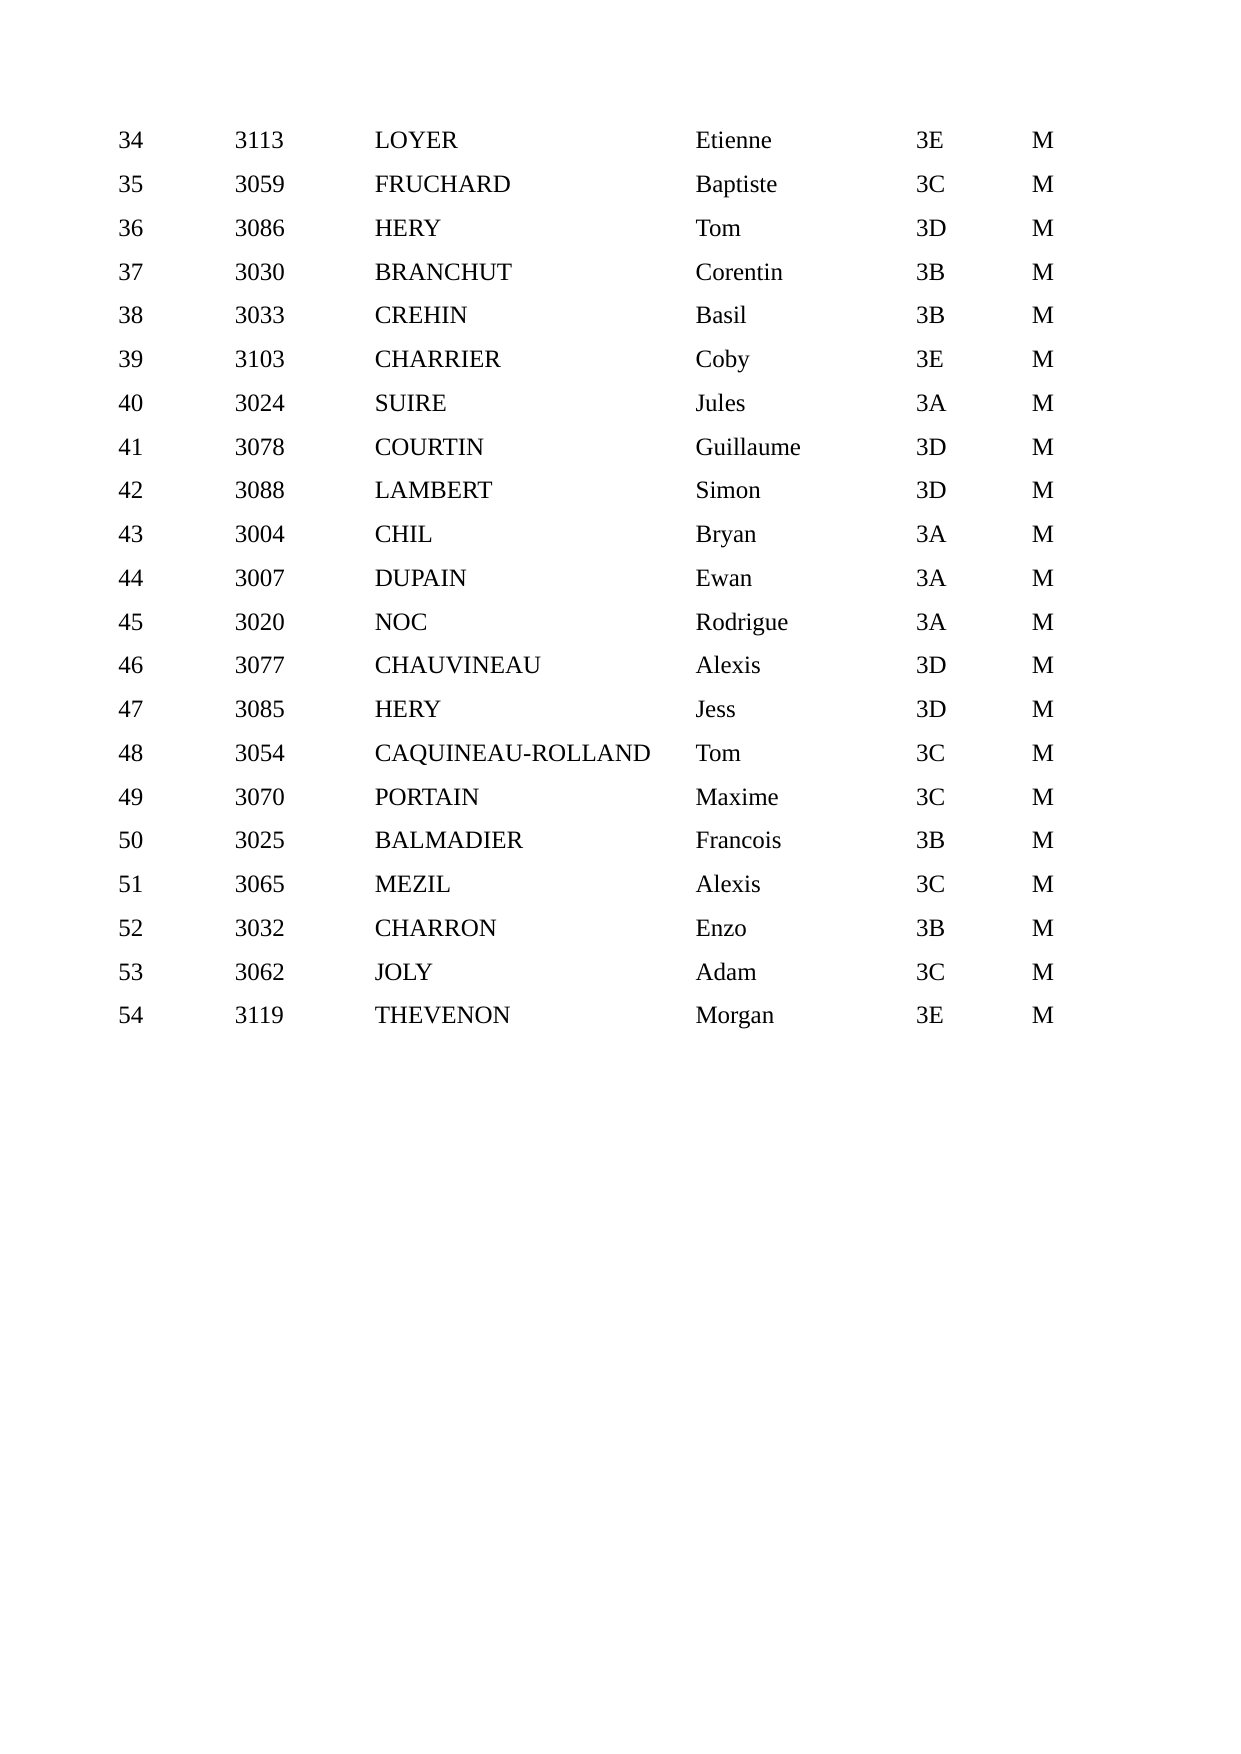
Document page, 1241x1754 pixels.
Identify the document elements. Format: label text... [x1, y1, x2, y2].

table_cell Jules [695, 381, 916, 424]
table_cell Etienne [695, 118, 916, 162]
table_cell M [1032, 643, 1129, 687]
table_cell 3103 [235, 337, 374, 381]
table_cell 3A [916, 556, 1032, 599]
table_cell 3119 [235, 993, 374, 1037]
table_cell 3E [916, 118, 1032, 162]
table_cell 47 [118, 687, 234, 731]
table_cell HERY [375, 687, 695, 731]
table_cell 3033 [235, 293, 374, 337]
table_cell 3032 [235, 906, 374, 949]
table_cell M [1032, 381, 1129, 424]
table_cell M [1032, 249, 1129, 293]
table_cell M [1032, 599, 1129, 643]
table_cell M [1032, 687, 1129, 731]
table_cell 53 [118, 949, 234, 993]
table_cell DUPAIN [375, 556, 695, 599]
table_cell NOC [375, 599, 695, 643]
table_cell 3C [916, 862, 1032, 906]
table_cell 3077 [235, 643, 374, 687]
table_cell BALMADIER [375, 818, 695, 862]
table_cell 41 [118, 424, 234, 468]
table_cell M [1032, 293, 1129, 337]
table_cell CHARRON [375, 906, 695, 949]
table_cell 3D [916, 468, 1032, 512]
table_cell M [1032, 162, 1129, 206]
table_cell 3024 [235, 381, 374, 424]
table_cell HERY [375, 206, 695, 249]
table_cell 3062 [235, 949, 374, 993]
table_cell PORTAIN [375, 774, 695, 818]
table_cell LOYER [375, 118, 695, 162]
table_cell 3D [916, 687, 1032, 731]
table_cell JOLY [375, 949, 695, 993]
table_cell 54 [118, 993, 234, 1037]
table_cell 3070 [235, 774, 374, 818]
table_cell M [1032, 906, 1129, 949]
table_cell 3086 [235, 206, 374, 249]
table_cell M [1032, 468, 1129, 512]
table_cell Tom [695, 206, 916, 249]
table_cell M [1032, 337, 1129, 381]
table_cell Simon [695, 468, 916, 512]
table_cell CHIL [375, 512, 695, 556]
table_cell Basil [695, 293, 916, 337]
table_cell 48 [118, 731, 234, 774]
table_cell 51 [118, 862, 234, 906]
table_cell LAMBERT [375, 468, 695, 512]
table_cell 39 [118, 337, 234, 381]
table_cell M [1032, 774, 1129, 818]
table_cell 42 [118, 468, 234, 512]
table_cell Maxime [695, 774, 916, 818]
table_cell 45 [118, 599, 234, 643]
table_cell SUIRE [375, 381, 695, 424]
table_cell 46 [118, 643, 234, 687]
table_cell 3C [916, 731, 1032, 774]
table_cell 3A [916, 599, 1032, 643]
table_cell 3059 [235, 162, 374, 206]
table_cell Alexis [695, 862, 916, 906]
table_cell 40 [118, 381, 234, 424]
table_cell 3B [916, 293, 1032, 337]
table_cell M [1032, 206, 1129, 249]
table_cell 3007 [235, 556, 374, 599]
table_cell CHARRIER [375, 337, 695, 381]
table_cell 3C [916, 949, 1032, 993]
table_cell M [1032, 512, 1129, 556]
table_cell M [1032, 424, 1129, 468]
table_cell M [1032, 118, 1129, 162]
table_cell 3078 [235, 424, 374, 468]
table_cell 3B [916, 249, 1032, 293]
table_cell Corentin [695, 249, 916, 293]
table_cell 3088 [235, 468, 374, 512]
table_cell 3C [916, 774, 1032, 818]
table_cell COURTIN [375, 424, 695, 468]
table_cell 3D [916, 206, 1032, 249]
table_cell THEVENON [375, 993, 695, 1037]
table_cell 3004 [235, 512, 374, 556]
table_cell 43 [118, 512, 234, 556]
table_cell 3A [916, 381, 1032, 424]
table_cell 44 [118, 556, 234, 599]
table_cell CREHIN [375, 293, 695, 337]
table_cell 3C [916, 162, 1032, 206]
table_cell 3085 [235, 687, 374, 731]
table_cell Morgan [695, 993, 916, 1037]
table_cell 3113 [235, 118, 374, 162]
table_cell 3D [916, 643, 1032, 687]
table_cell Guillaume [695, 424, 916, 468]
table_cell Alexis [695, 643, 916, 687]
table_cell Jess [695, 687, 916, 731]
table_cell 3A [916, 512, 1032, 556]
table_cell 35 [118, 162, 234, 206]
table_cell M [1032, 862, 1129, 906]
table_cell CHAUVINEAU [375, 643, 695, 687]
table_cell 3D [916, 424, 1032, 468]
table_cell Rodrigue [695, 599, 916, 643]
table_cell 3B [916, 906, 1032, 949]
table_cell 36 [118, 206, 234, 249]
table_cell Enzo [695, 906, 916, 949]
table_cell 3B [916, 818, 1032, 862]
table_cell M [1032, 818, 1129, 862]
table_cell MEZIL [375, 862, 695, 906]
table_cell 3E [916, 993, 1032, 1037]
table_cell 37 [118, 249, 234, 293]
table_cell 3030 [235, 249, 374, 293]
table_cell 49 [118, 774, 234, 818]
table_cell M [1032, 556, 1129, 599]
table_cell Francois [695, 818, 916, 862]
table_cell M [1032, 993, 1129, 1037]
table_cell 50 [118, 818, 234, 862]
table_cell 38 [118, 293, 234, 337]
table_cell 34 [118, 118, 234, 162]
table_cell 3025 [235, 818, 374, 862]
table_cell 3054 [235, 731, 374, 774]
table_cell 3E [916, 337, 1032, 381]
table_cell M [1032, 731, 1129, 774]
table_cell Bryan [695, 512, 916, 556]
table_cell FRUCHARD [375, 162, 695, 206]
table_cell BRANCHUT [375, 249, 695, 293]
table_cell 3065 [235, 862, 374, 906]
table_cell Coby [695, 337, 916, 381]
table_cell Ewan [695, 556, 916, 599]
table_cell Tom [695, 731, 916, 774]
table_cell CAQUINEAU-ROLLAND [375, 731, 695, 774]
table_cell 3020 [235, 599, 374, 643]
table_cell M [1032, 949, 1129, 993]
table_cell 52 [118, 906, 234, 949]
table_cell Adam [695, 949, 916, 993]
table_cell Baptiste [695, 162, 916, 206]
